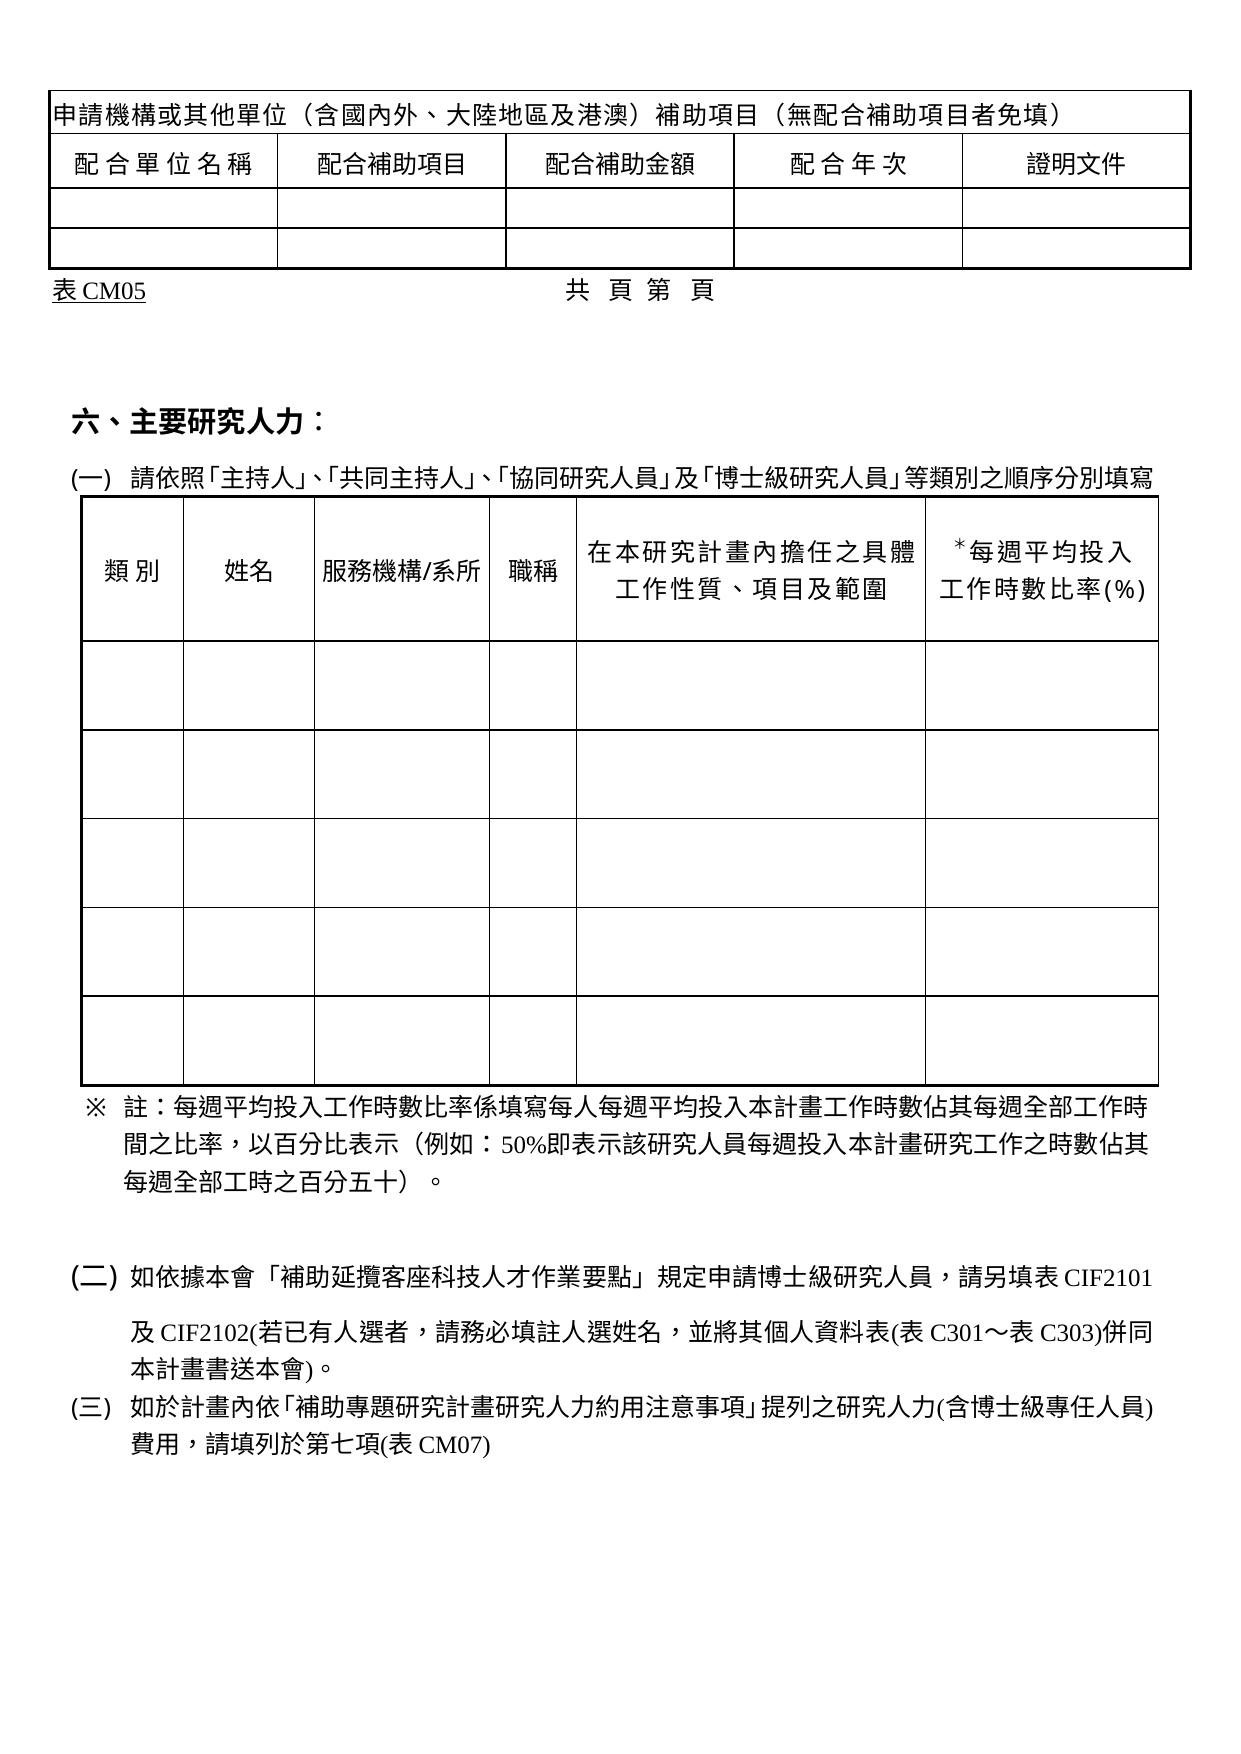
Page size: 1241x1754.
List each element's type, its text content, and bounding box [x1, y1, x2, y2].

table_cell [315, 819, 489, 906]
table_cell [278, 189, 505, 227]
table_cell 配 合 年 次 [735, 134, 962, 187]
table_cell [83, 908, 183, 995]
table_cell [926, 908, 1158, 995]
table_header 類 別 [83, 498, 183, 640]
table_cell [577, 731, 925, 818]
table_cell 配合補助金額 [507, 134, 733, 187]
table_cell [51, 229, 277, 267]
table_cell [83, 642, 183, 729]
table_cell [83, 731, 183, 818]
table_header 姓名 [184, 498, 314, 640]
table_cell [926, 731, 1158, 818]
table_header 在本研究計畫內擔任之具體工作性質、項目及範圍 [577, 498, 925, 640]
table_cell [184, 819, 314, 906]
table_cell [315, 908, 489, 995]
list 如於計畫內依「補助專題研究計畫研究人力約用注意事項」提列之研究人力(含博士級專任人員)費用，請填列於第七項(表CM07) [71, 1387, 1153, 1462]
table_cell [315, 642, 489, 729]
table_cell [490, 908, 576, 995]
table_cell 證明文件 [963, 134, 1189, 187]
table_header 職稱 [490, 498, 576, 640]
table_header ＊每週平均投入 工作時數比率(%) [926, 498, 1158, 640]
table_cell [315, 997, 489, 1084]
table_cell [926, 997, 1158, 1084]
table_cell [963, 189, 1189, 227]
table_cell 配 合 單 位 名 稱 [51, 134, 277, 187]
list 註：每週平均投入工作時數比率係填寫每人每週平均投入本計畫工作時數佔其每週全部工作時間之比率，以百分比表示（例如：50%即表示該研究人員每週投入本計畫研究工作之時數佔其每週全部工時之百分五十）。 [85, 1087, 1151, 1199]
table_cell [184, 908, 314, 995]
table_cell [278, 229, 505, 267]
table_cell [184, 997, 314, 1084]
table_cell [735, 189, 962, 227]
table_cell [926, 642, 1158, 729]
table_cell [490, 997, 576, 1084]
table_cell [83, 819, 183, 906]
table_cell [51, 189, 277, 227]
table_cell [490, 642, 576, 729]
table_cell [490, 731, 576, 818]
table_cell [184, 642, 314, 729]
list 如依據本會「補助延攬客座科技人才作業要點」規定申請博士級研究人員，請另填表CIF2101及CIF2102(若已有人選者，請務必填註人選姓名，並將其個人資料表(表C301～表C303)併同本計畫書送本會)。 [71, 1237, 1153, 1387]
table_cell [507, 229, 733, 267]
table_cell [490, 819, 576, 906]
table_cell 申請機構或其他單位（含國內外、大陸地區及港澳）補助項目（無配合補助項目者免填） [51, 91, 1189, 133]
table_cell [577, 819, 925, 906]
table_cell [577, 908, 925, 995]
list 請依照「主持人」、「共同主持人」、「協同研究人員」及「博士級研究人員」等類別之順序分別填寫。 [71, 457, 1153, 495]
table_cell [926, 819, 1158, 906]
table_cell 配合補助項目 [278, 134, 505, 187]
table_cell [184, 731, 314, 818]
table_cell [507, 189, 733, 227]
table_cell [577, 997, 925, 1084]
table_cell [315, 731, 489, 818]
text 六、主要研究人力： [71, 382, 1169, 457]
table_cell [735, 229, 962, 267]
table_header 服務機構/系所 [315, 498, 489, 640]
text 表CM05 共 頁 第 頁 [52, 270, 1186, 307]
table_cell [83, 997, 183, 1084]
table_cell [577, 642, 925, 729]
table_cell [963, 229, 1189, 267]
